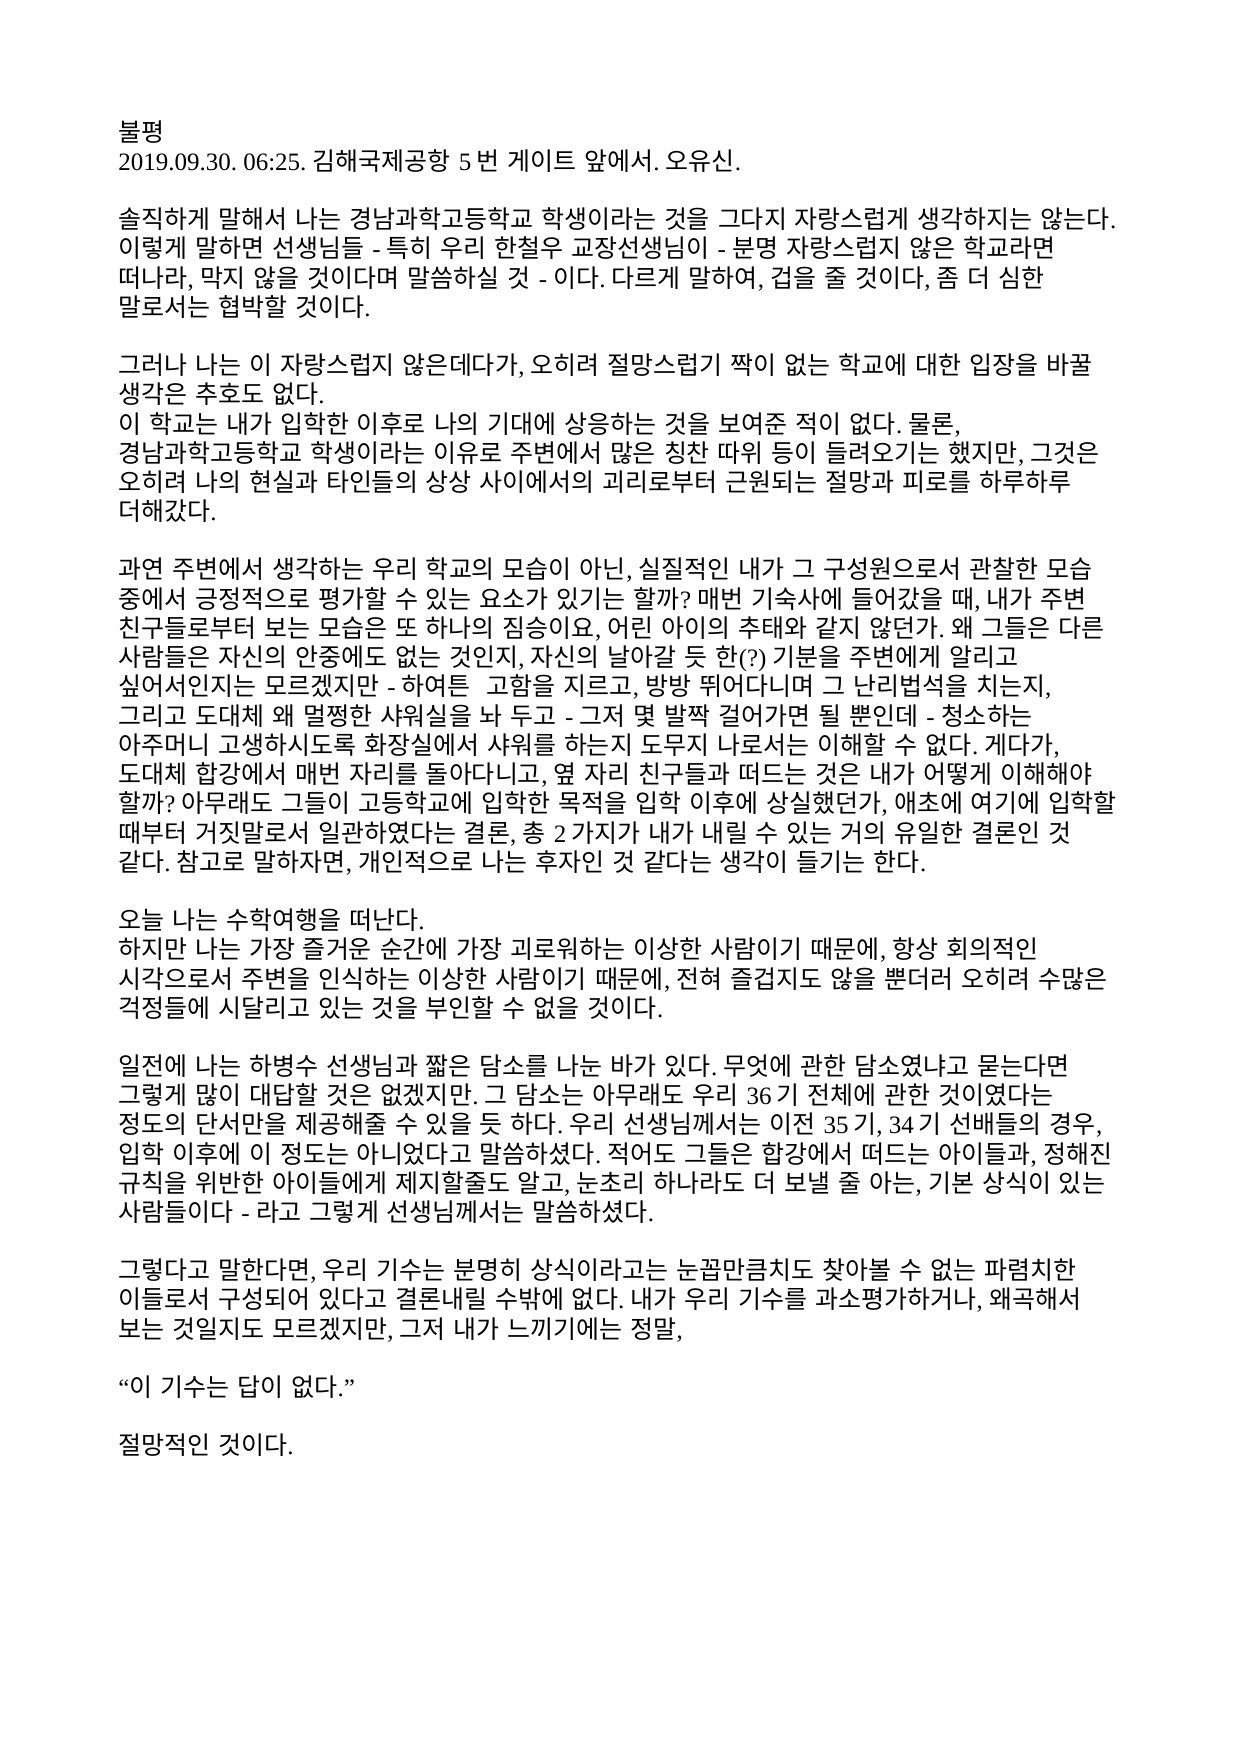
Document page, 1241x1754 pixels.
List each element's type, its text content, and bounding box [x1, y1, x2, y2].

text “이 기수는 답이 없다.” [118, 1373, 1122, 1402]
text 이 학교는 내가 입학한 이후로 나의 기대에 상응하는 것을 보여준 적이 없다. 물론, 경남과학고등학교 학생이라는 이유로 주변에서 많은 칭찬 따위 등이 들려오기는 했지만, 그것은 오히려 나의 현실과 타인들의 상상 사이에서의 괴리로부터 근원되는 절망과 피로를 하루하루 더해갔다. [118, 410, 1122, 527]
text 2019.09.30. 06:25. 김해국제공항 5번 게이트 앞에서. 오유신. [118, 147, 1122, 177]
text 절망적인 것이다. [118, 1431, 1122, 1460]
text 불평 [118, 118, 1122, 147]
text 오늘 나는 수학여행을 떠난다. [118, 906, 1122, 935]
text 과연 주변에서 생각하는 우리 학교의 모습이 아닌, 실질적인 내가 그 구성원으로서 관찰한 모습 중에서 긍정적으로 평가할 수 있는 요소가 있기는 할까? 매번 기숙사에 들어갔을 때, 내가 주변 친구들로부터 보는 모습은 또 하나의 짐승이요, 어린 아이의 추태와 같지 않던가. 왜 그들은 다른 사람들은 자신의 안중에도 없는 것인지, 자신의 날아갈 듯 한(?) 기분을 주변에게 알리고 싶어서인지는 모르겠지만 - 하여튼 고함을 지르고, 방방 뛰어다니며 그 난리법석을 치는지, 그리고 도대체 왜 멀쩡한 샤워실을 놔 두고 - 그저 몇 발짝 걸어가면 될 뿐인데 - 청소하는 아주머니 고생하시도록 화장실에서 샤워를 하는지 도무지 나로서는 이해할 수 없다. 게다가, 도대체 합강에서 매번 자리를 돌아다니고, 옆 자리 친구들과 떠드는 것은 내가 어떻게 이해해야 할까? 아무래도 그들이 고등학교에 입학한 목적을 입학 이후에 상실했던가, 애초에 여기에 입학할 때부터 거짓말로서 일관하였다는 결론, 총 2가지가 내가 내릴 수 있는 거의 유일한 결론인 것 같다. 참고로 말하자면, 개인적으로 나는 후자인 것 같다는 생각이 들기는 한다. [118, 555, 1122, 877]
text 솔직하게 말해서 나는 경남과학고등학교 학생이라는 것을 그다지 자랑스럽게 생각하지는 않는다. [118, 205, 1122, 234]
text 그러나 나는 이 자랑스럽지 않은데다가, 오히려 절망스럽기 짝이 없는 학교에 대한 입장을 바꿀 생각은 추호도 없다. [118, 351, 1122, 410]
text 하지만 나는 가장 즐거운 순간에 가장 괴로워하는 이상한 사람이기 때문에, 항상 회의적인 시각으로서 주변을 인식하는 이상한 사람이기 때문에, 전혀 즐겁지도 않을 뿐더러 오히려 수많은 걱정들에 시달리고 있는 것을 부인할 수 없을 것이다. [118, 935, 1122, 1023]
text 일전에 나는 하병수 선생님과 짧은 담소를 나눈 바가 있다. 무엇에 관한 담소였냐고 묻는다면 그렇게 많이 대답할 것은 없겠지만. 그 담소는 아무래도 우리 36기 전체에 관한 것이였다는 정도의 단서만을 제공해줄 수 있을 듯 하다. 우리 선생님께서는 이전 35기, 34기 선배들의 경우, 입학 이후에 이 정도는 아니었다고 말씀하셨다. 적어도 그들은 합강에서 떠드는 아이들과, 정해진 규칙을 위반한 아이들에게 제지할줄도 알고, 눈초리 하나라도 더 보낼 줄 아는, 기본 상식이 있는 사람들이다 - 라고 그렇게 선생님께서는 말씀하셨다. [118, 1052, 1122, 1228]
text 그렇다고 말한다면, 우리 기수는 분명히 상식이라고는 눈꼽만큼치도 찾아볼 수 없는 파렴치한 이들로서 구성되어 있다고 결론내릴 수밖에 없다. 내가 우리 기수를 과소평가하거나, 왜곡해서 보는 것일지도 모르겠지만, 그저 내가 느끼기에는 정말, [118, 1256, 1122, 1344]
text 이렇게 말하면 선생님들 - 특히 우리 한철우 교장선생님이 - 분명 자랑스럽지 않은 학교라면 떠나라, 막지 않을 것이다며 말씀하실 것 - 이다. 다르게 말하여, 겁을 줄 것이다, 좀 더 심한 말로서는 협박할 것이다. [118, 234, 1122, 322]
